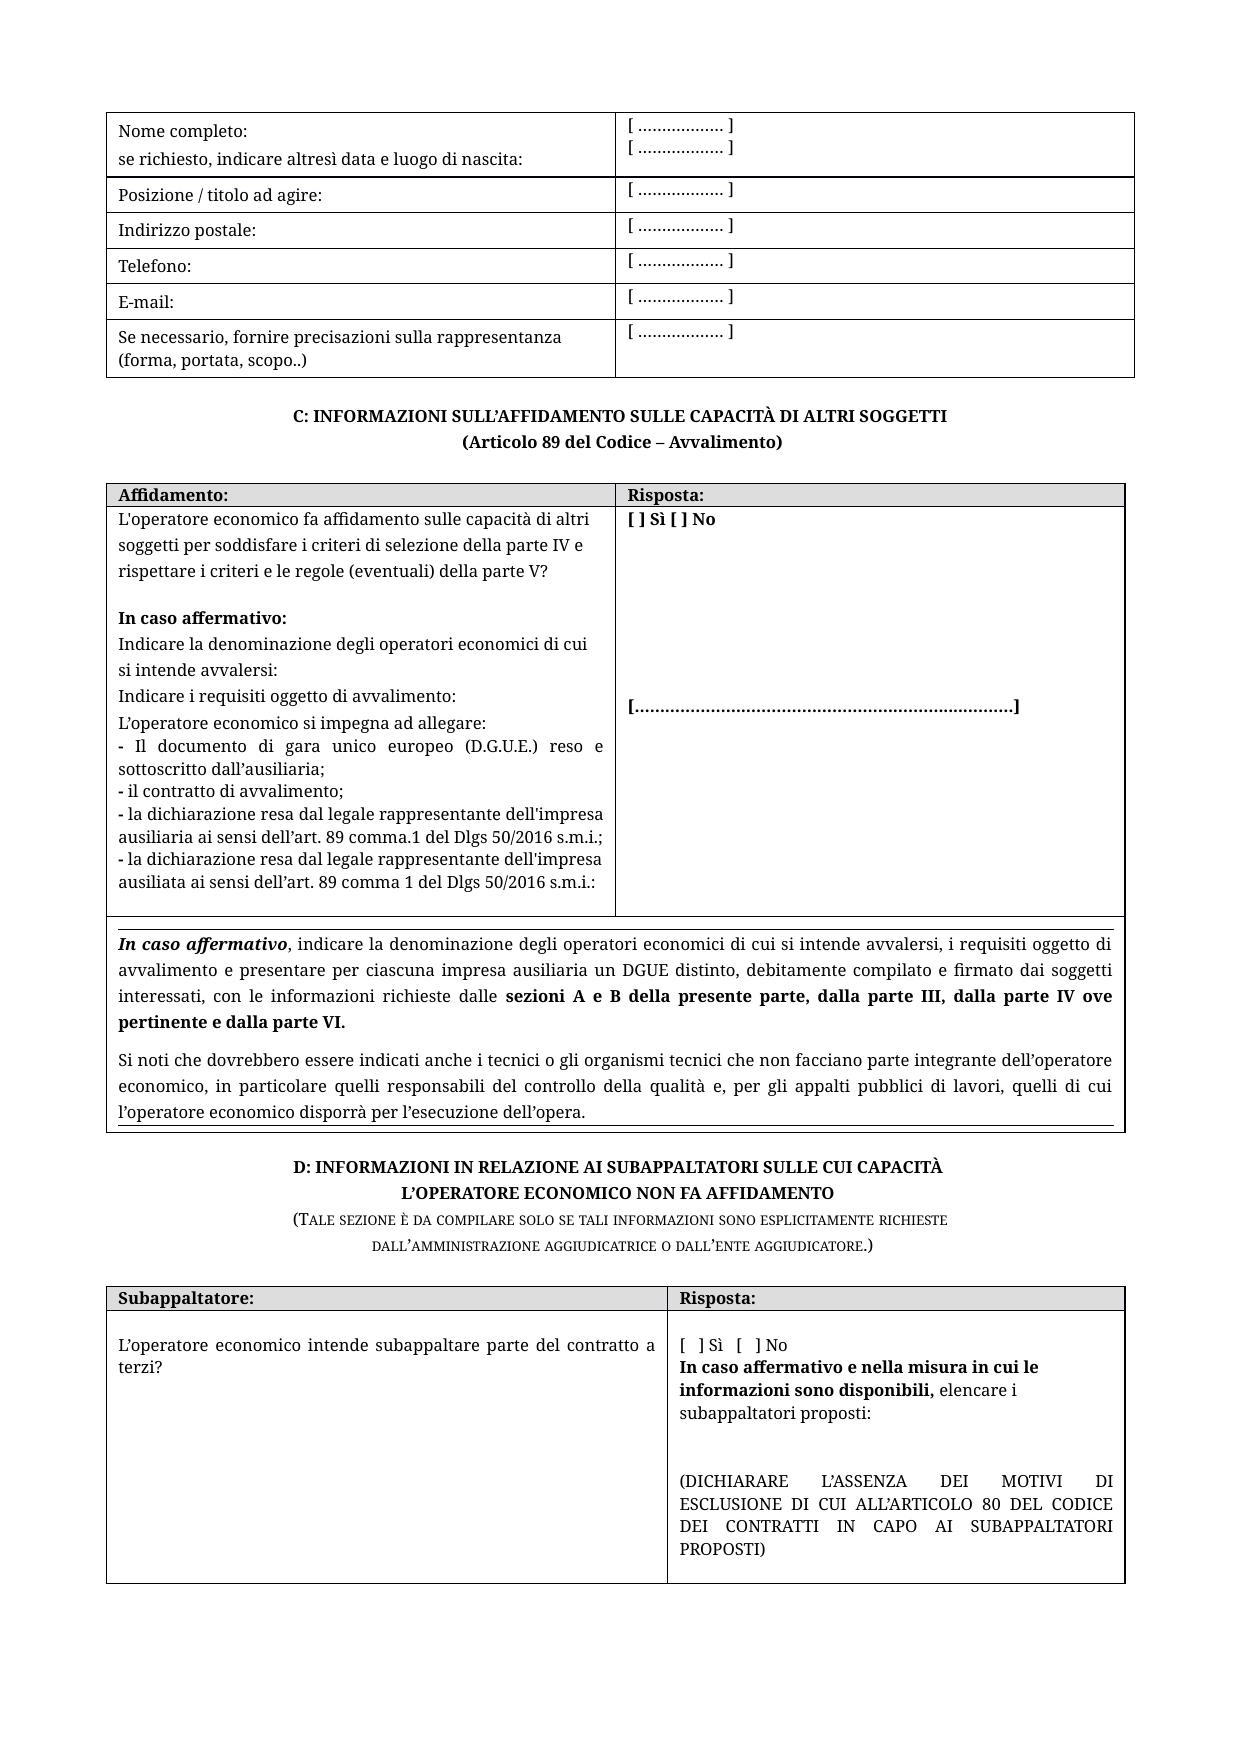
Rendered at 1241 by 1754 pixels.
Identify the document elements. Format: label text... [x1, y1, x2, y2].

table_cell In caso affermativo, indicare la denominazione degli operatori economici di cui si intende avvalersi, i requisiti oggetto di avvalimento e presentare per ciascuna impresa ausiliaria un DGUE distinto, debitamente compilato e firmato dai soggetti interessati, con le informazioni richieste dalle sezioni A e B della presente parte, dalla parte III, dalla parte IV ove pertinente e dalla parte VI. Si noti che dovrebbero essere indicati anche i tecnici o gli organismi tecnici che non facciano parte integrante dell’operatore economico, in particolare quelli responsabili del controllo della qualità e, per gli appalti pubblici di lavori, quelli di cui l’operatore economico disporrà per l’esecuzione dell’opera. [107, 917, 1124, 1132]
table_cell L'operatore economico fa affidamento sulle capacità di altri soggetti per soddisfare i criteri di selezione della parte IV e rispettare i criteri e le regole (eventuali) della parte V? In caso affermativo: Indicare la denominazione degli operatori economici di cui si intende avvalersi: Indicare i requisiti oggetto di avvalimento: L’operatore economico si impegna ad allegare: - Il documento di gara unico europeo (D.G.U.E.) reso e sottoscritto dall’ausiliaria; - il contratto di avvalimento; - la dichiarazione resa dal legale rappresentante dell'impresa ausiliaria ai sensi dell’art. 89 comma.1 del Dlgs 50/2016 s.m.i.; - la dichiarazione resa dal legale rappresentante dell'impresa ausiliata ai sensi dell’art. 89 comma 1 del Dlgs 50/2016 s.m.i.: [107, 507, 615, 916]
table_header Subappaltatore: [107, 1287, 667, 1310]
table_header Affidamento: [107, 484, 615, 506]
title dall’amministrazione aggiudicatrice o dall’ente aggiudicatore.) [118, 1234, 1122, 1257]
table_cell Nome completo: se richiesto, indicare altresì data e luogo di nascita: [107, 113, 615, 176]
title (Articolo 89 del Codice – Avvalimento) [118, 430, 1122, 453]
table_cell [ ] Sì [ ] No In caso affermativo e nella misura in cui le informazioni sono disponibili, elencare i subappaltatori proposti: (dichiarare l’assenza dei motivi di esclusione di cui all’articolo 80 del Codice dei Contratti in capo ai subappaltatori proposti) [668, 1311, 1124, 1583]
table_cell [ ] Sì [ ] No […………………………………………………….....…….…] [616, 507, 1124, 916]
table_cell Posizione / titolo ad agire: [107, 178, 615, 212]
table_cell [ ……………… ] [ ……………… ] [616, 113, 1134, 176]
table_cell [ ……………… ] [616, 178, 1134, 212]
table_cell L’operatore economico intende subappaltare parte del contratto a terzi? [107, 1311, 667, 1583]
title (Tale sezione è da compilare solo se tali informazioni sono esplicitamente richieste [118, 1208, 1122, 1231]
table_cell Telefono: [107, 249, 615, 283]
text D: INFORMAZIONI IN RELAZIONE AI SUBAPPALTATORI SULLE CUI CAPACITÀ [118, 1156, 1122, 1178]
text C: INFORMAZIONI SULL’AFFIDAMENTO SULLE CAPACITÀ DI ALTRI SOGGETTI [118, 404, 1122, 427]
table_cell [ ……………… ] [616, 249, 1134, 283]
table_cell Se necessario, fornire precisazioni sulla rappresentanza (forma, portata, scopo..) [107, 320, 615, 377]
table_cell [ ……………… ] [616, 284, 1134, 319]
table_cell [ ……………… ] [616, 213, 1134, 248]
table_header Risposta: [616, 484, 1124, 506]
table_cell E-mail: [107, 284, 615, 319]
text L’OPERATORE ECONOMICO NON FA AFFIDAMENTO [118, 1182, 1122, 1204]
table_header Risposta: [668, 1287, 1124, 1310]
table_cell [ ……………… ] [616, 320, 1134, 377]
table_cell Indirizzo postale: [107, 213, 615, 248]
